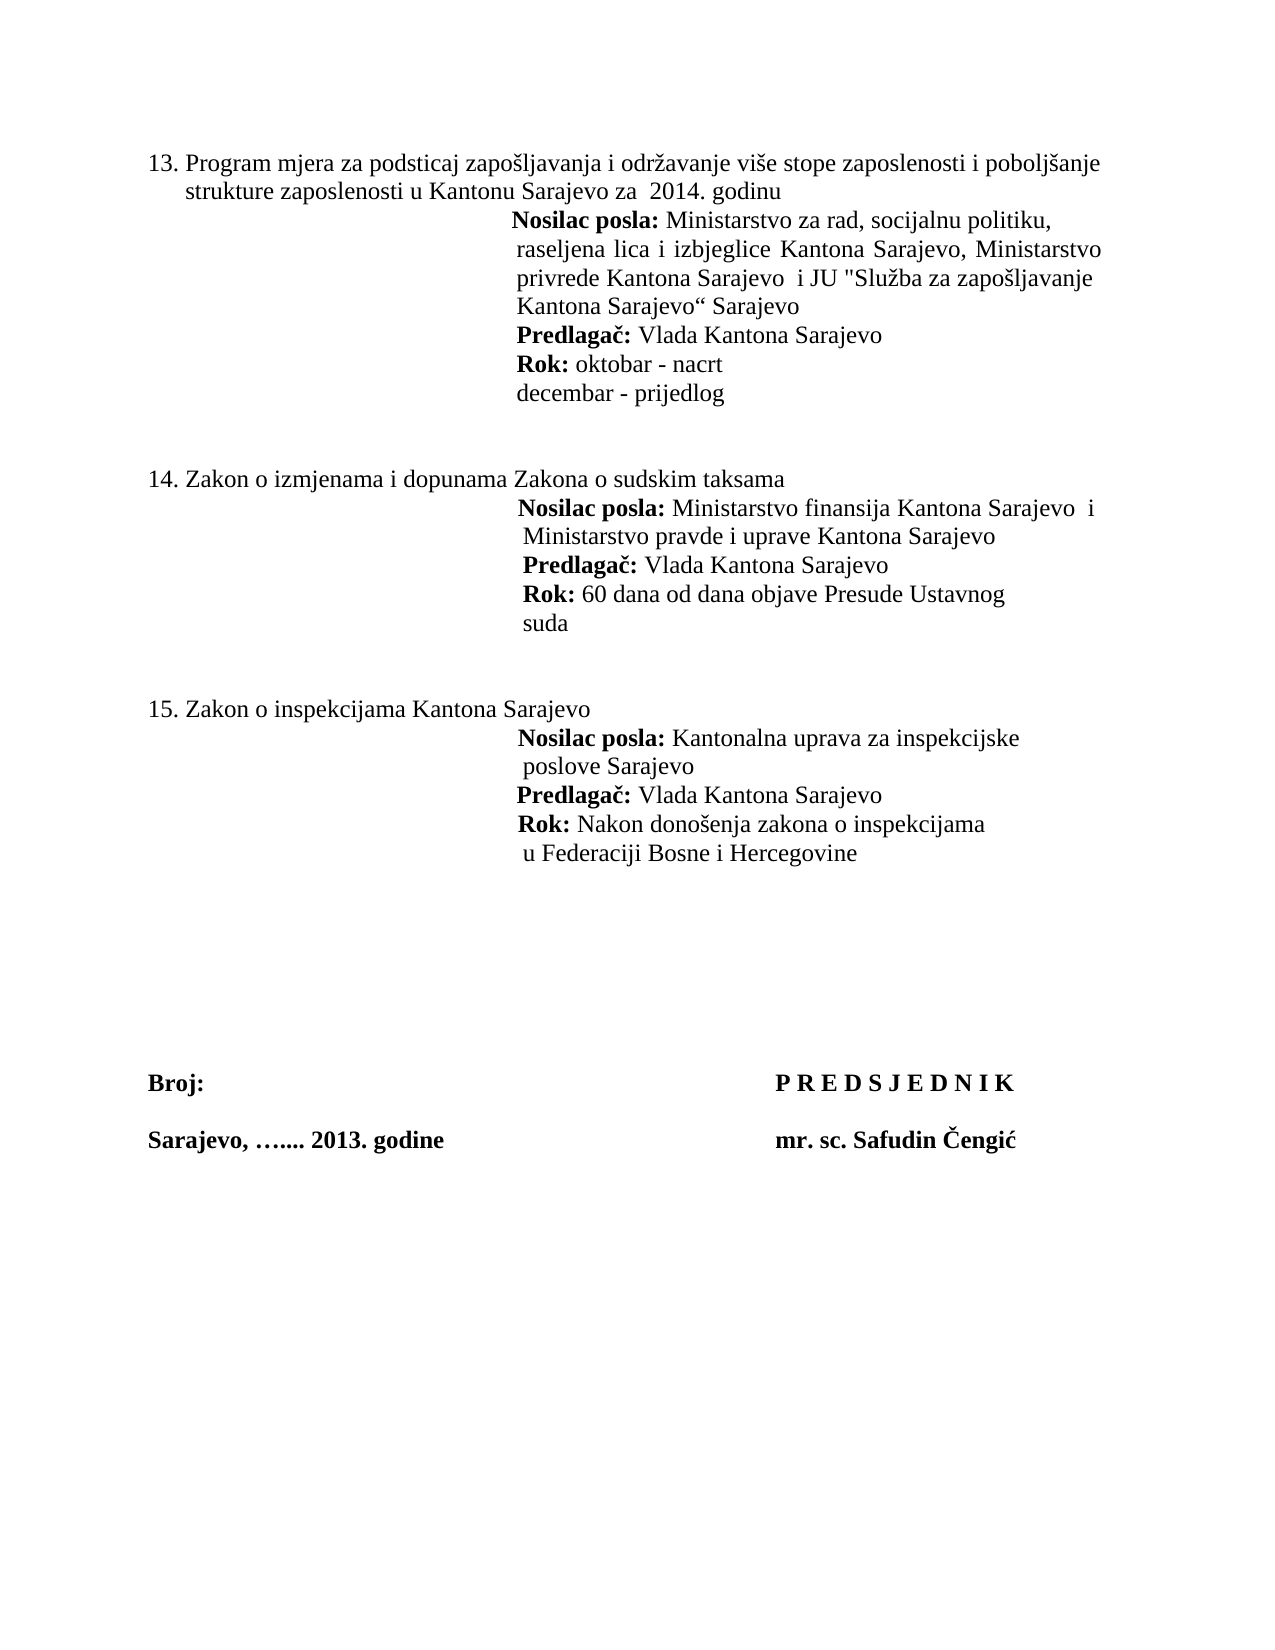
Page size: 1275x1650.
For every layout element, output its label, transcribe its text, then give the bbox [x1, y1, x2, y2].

text Broj: P R E D S J E D N I K [148, 1068, 1127, 1096]
text 13. Program mjera za podsticaj zapošljavanja i održavanje više stope zaposlenosti i poboljšanje strukture zaposlenosti u Kantonu Sarajevo za 2014. godinu [148, 148, 1127, 205]
text Predlagač: Vlada Kantona Sarajevo [148, 320, 1127, 349]
text Rok: Nakon donošenja zakona o inspekcijama [155, 809, 1127, 838]
text Predlagač: Vlada Kantona Sarajevo [148, 550, 1127, 579]
text Sarajevo, ….... 2013. godine mr. sc. Safudin Čengić [148, 1125, 1127, 1154]
text poslove Sarajevo [148, 751, 1127, 780]
text 14. Zakon o izmjenama i dopunama Zakona o sudskim taksama [148, 464, 1127, 493]
text Nosilac posla: Kantonalna uprava za inspekcijske [148, 723, 1127, 751]
text Nosilac posla: Ministarstvo finansija Kantona Sarajevo i [148, 493, 1127, 521]
text suda [148, 608, 1127, 636]
text Rok: oktobar - nacrt [148, 349, 1127, 378]
text 15. Zakon o inspekcijama Kantona Sarajevo [148, 694, 1127, 723]
text u Federaciji Bosne i Hercegovine [148, 838, 1127, 866]
text decembar - prijedlog [148, 378, 1127, 435]
text Nosilac posla: Ministarstvo za rad, socijalnu politiku, raseljena lica i izbjeglice Kantona Sarajevo, Ministarstvo privrede Kantona Sarajevo i JU "Služba za zapošljavanje Kantona Sarajevo“ Sarajevo [148, 205, 1127, 320]
text Rok: 60 dana od dana objave Presude Ustavnog [148, 579, 1127, 608]
text Ministarstvo pravde i uprave Kantona Sarajevo [148, 521, 1127, 550]
text Predlagač: Vlada Kantona Sarajevo [148, 780, 1127, 809]
